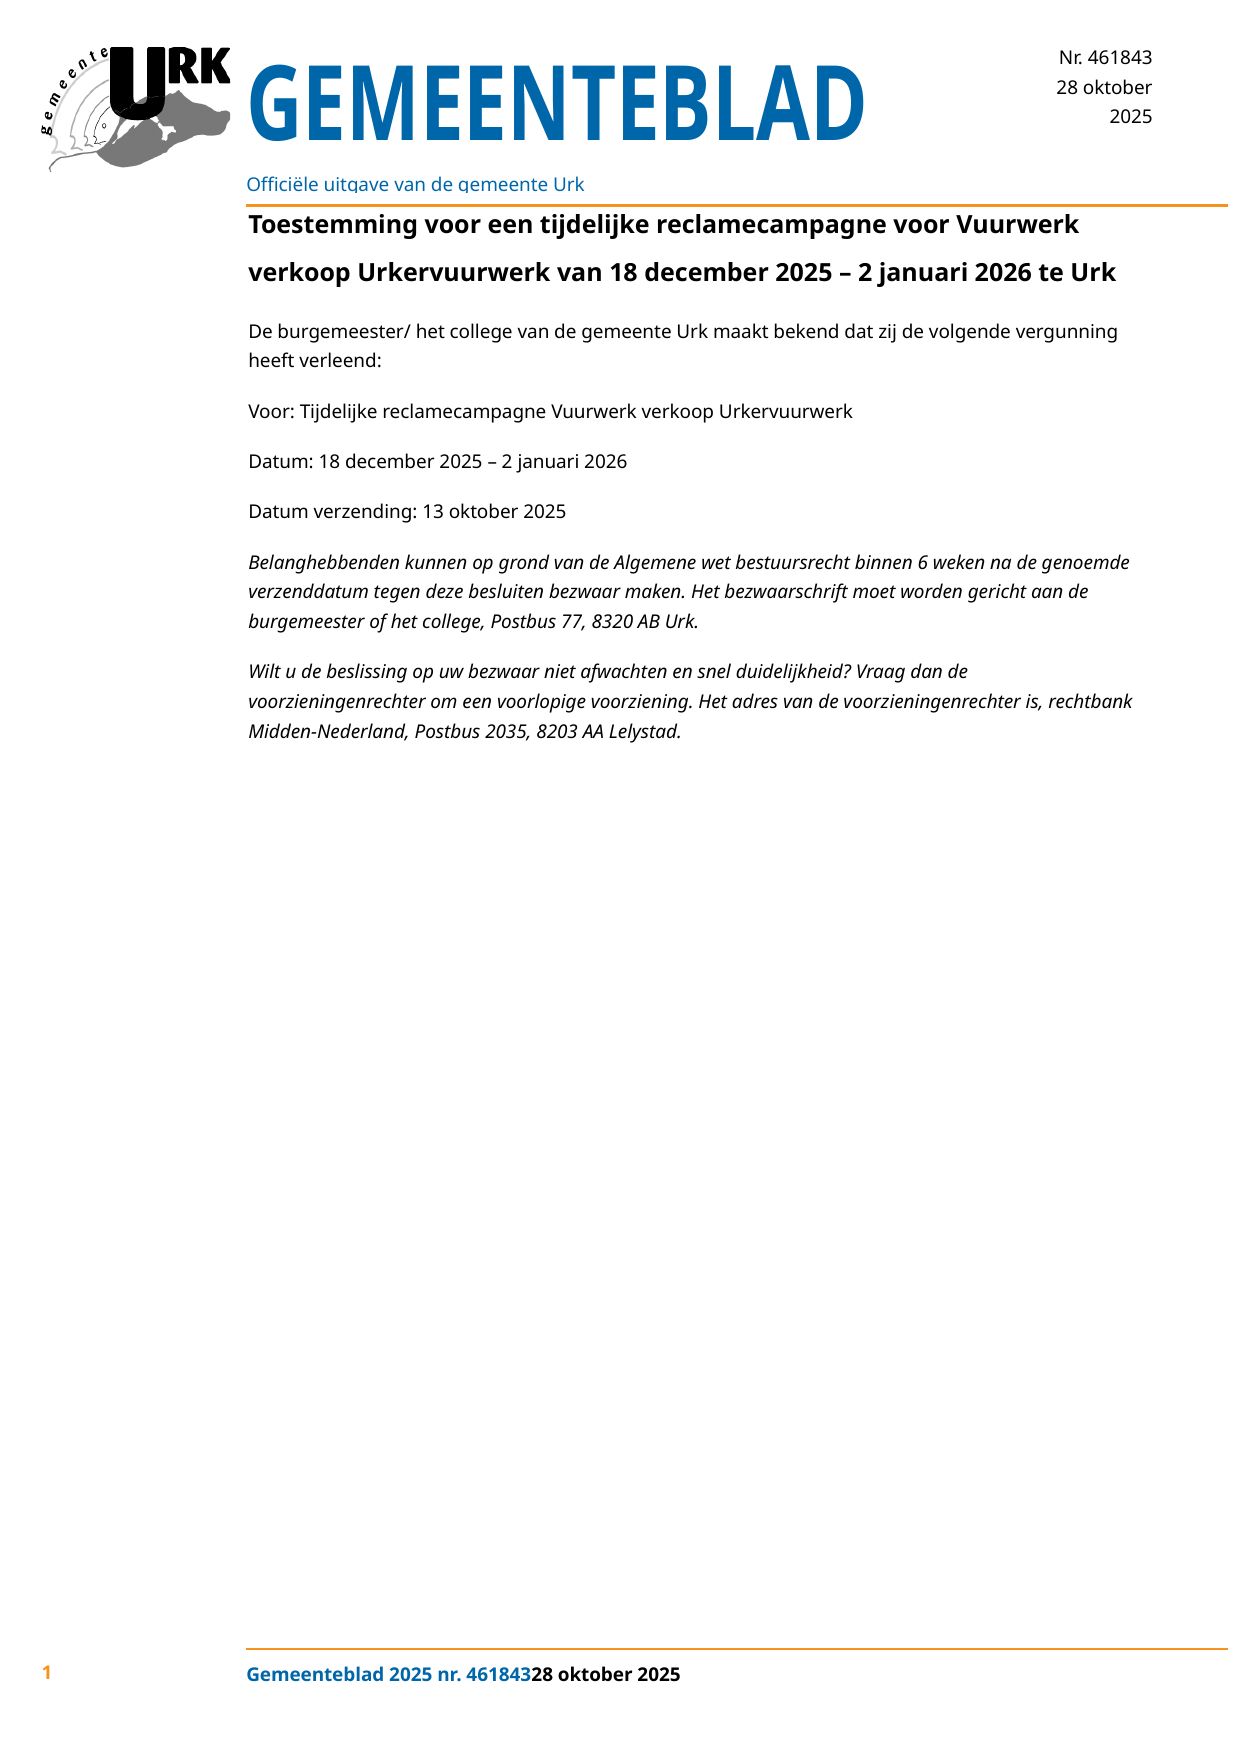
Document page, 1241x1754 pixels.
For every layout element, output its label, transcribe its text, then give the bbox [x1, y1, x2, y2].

text Voor: Tijdelijke reclamecampagne Vuurwerk verkoop Urkervuurwerk [248, 398, 1152, 424]
text De burgemeester/ het college van de gemeente Urk maakt bekend dat zij de volgende vergunning heeft verleend: [248, 318, 1152, 373]
text Datum: 18 december 2025 – 2 januari 2026 [248, 448, 1152, 474]
picture [41, 47, 231, 172]
text Toestemming voor een tijdelijke reclamecampagne voor Vuurwerk verkoop Urkervuurwerk van 18 december 2025 – 2 januari 2026 te Urk [248, 207, 1152, 288]
text Wilt u de beslissing op uw bezwaar niet afwachten en snel duidelijkheid? Vraag dan de voorzieningenrechter om een voorlopige voorziening. Het adres van de voorzieningenrechter is, rechtbank Midden-Nederland, Postbus 2035, 8203 AA Lelystad. [248, 659, 1152, 744]
text Datum verzending: 13 oktober 2025 [248, 499, 1152, 524]
text Belanghebbenden kunnen op grond van de Algemene wet bestuursrecht binnen 6 weken na de genoemde verzenddatum tegen deze besluiten bezwaar maken. Het bezwaarschrift moet worden gericht aan de burgemeester of het college, Postbus 77, 8320 AB Urk. [248, 549, 1152, 634]
